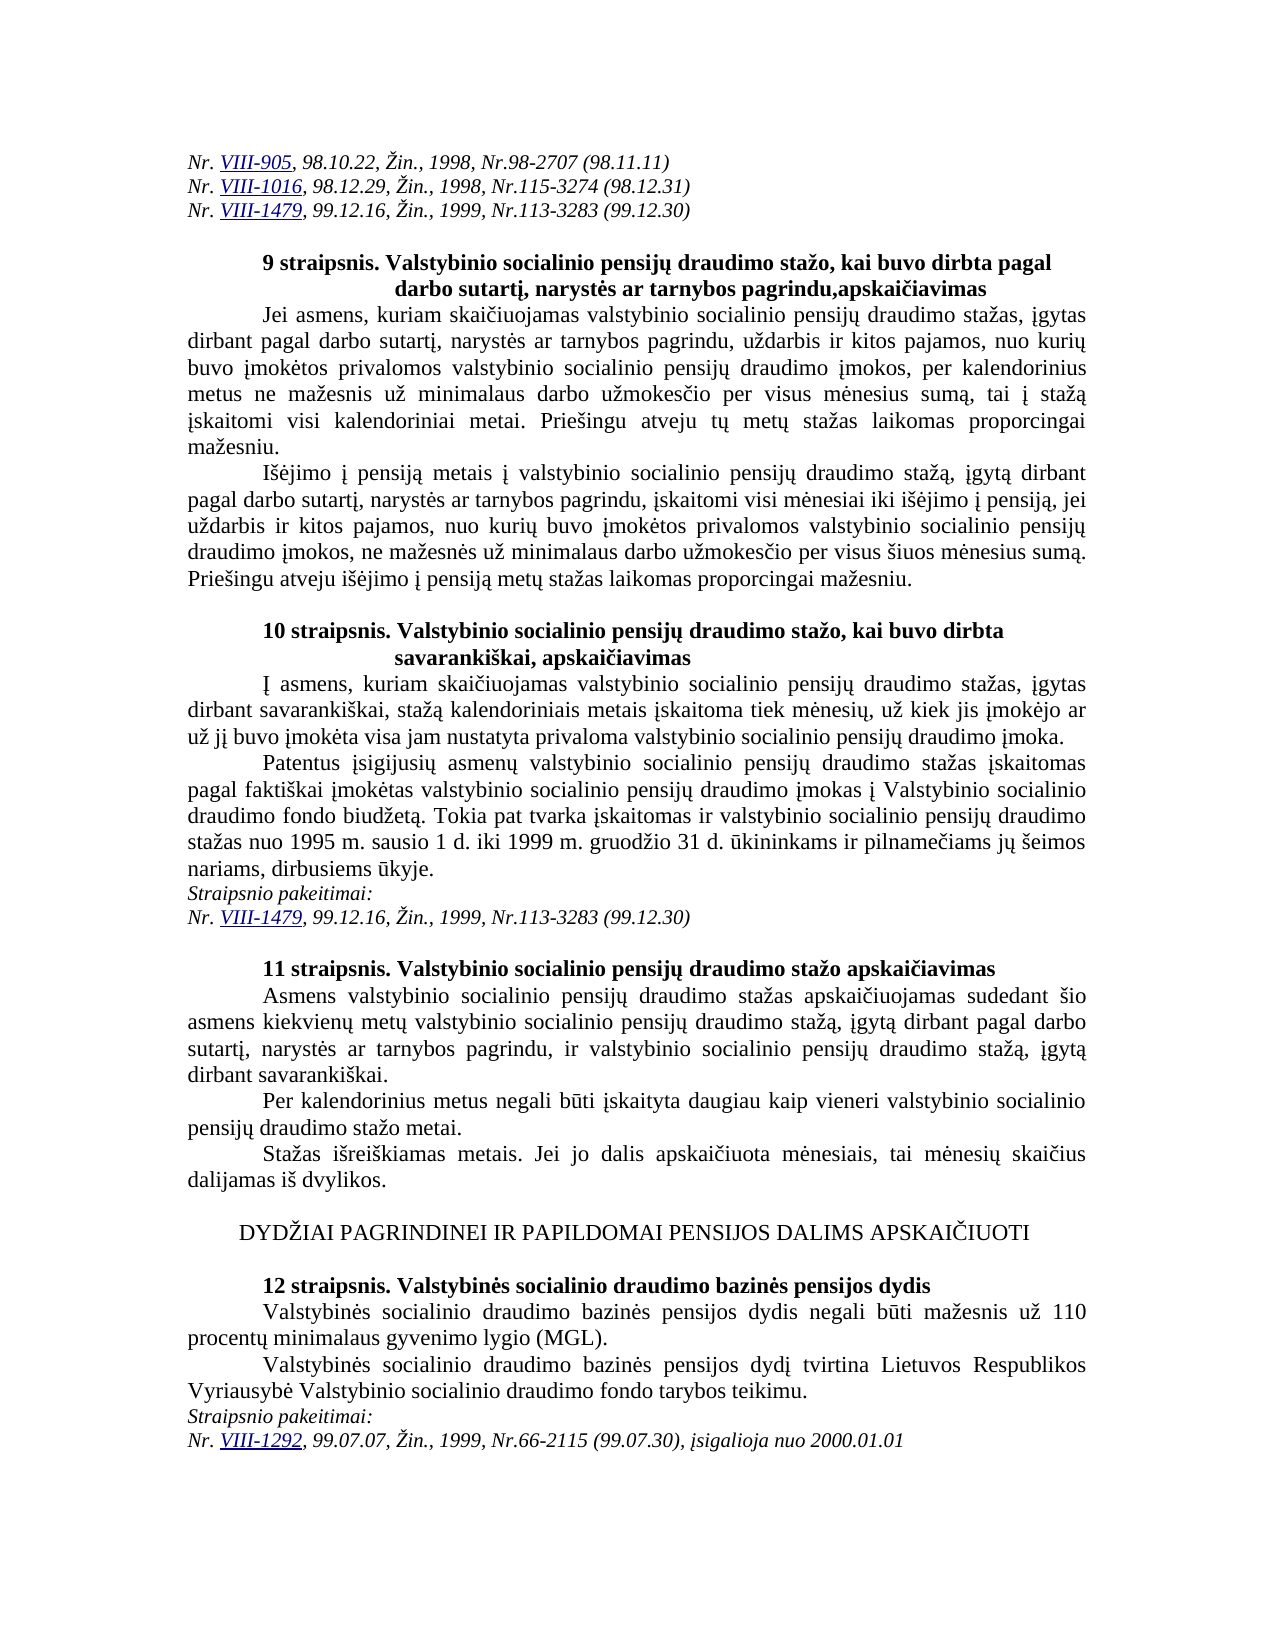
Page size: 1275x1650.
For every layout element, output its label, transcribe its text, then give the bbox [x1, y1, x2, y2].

text 9 straipsnis. Valstybinio socialinio pensijų draudimo stažo, kai buvo dirbta pagal [262, 248, 1087, 275]
text 10 straipsnis. Valstybinio socialinio pensijų draudimo stažo, kai buvo dirbta [262, 617, 1087, 644]
text Per kalendorinius metus negali būti įskaityta daugiau kaip vieneri valstybinio socialinio pensijų draudimo stažo metai. [187, 1087, 1087, 1140]
text Nr. VIII-1292, 99.07.07, Žin., 1999, Nr.66-2115 (99.07.30), įsigalioja nuo 2000.01.01 [187, 1428, 1087, 1452]
text Jei asmens, kuriam skaičiuojamas valstybinio socialinio pensijų draudimo stažas, įgytas dirbant pagal darbo sutartį, narystės ar tarnybos pagrindu, uždarbis ir kitos pajamos, nuo kurių buvo įmokėtos privalomos valstybinio socialinio pensijų draudimo įmokos, per kalendorinius metus ne mažesnis už minimalaus darbo užmokesčio per visus mėnesius sumą, tai į stažą įskaitomi visi kalendoriniai metai. Priešingu atveju tų metų stažas laikomas proporcingai mažesniu. [187, 301, 1087, 459]
text Patentus įsigijusių asmenų valstybinio socialinio pensijų draudimo stažas įskaitomas pagal faktiškai įmokėtas valstybinio socialinio pensijų draudimo įmokas į Valstybinio socialinio draudimo fondo biudžetą. Tokia pat tvarka įskaitomas ir valstybinio socialinio pensijų draudimo stažas nuo 1995 m. sausio 1 d. iki 1999 m. gruodžio 31 d. ūkininkams ir pilnamečiams jų šeimos nariams, dirbusiems ūkyje. [187, 749, 1087, 881]
text savarankiškai, apskaičiavimas [394, 644, 1087, 670]
text Straipsnio pakeitimai: [187, 881, 1087, 905]
text Nr. VIII-1479, 99.12.16, Žin., 1999, Nr.113-3283 (99.12.30) [187, 198, 1087, 222]
text Į asmens, kuriam skaičiuojamas valstybinio socialinio pensijų draudimo stažas, įgytas dirbant savarankiškai, stažą kalendoriniais metais įskaitoma tiek mėnesių, už kiek jis įmokėjo ar už jį buvo įmokėta visa jam nustatyta privaloma valstybinio socialinio pensijų draudimo įmoka. [187, 670, 1087, 749]
text DYDŽIAI PAGRINDINEI IR PAPILDOMAI PENSIJOS DALIMS APSKAIČIUOTI [187, 1219, 1087, 1245]
text Valstybinės socialinio draudimo bazinės pensijos dydis negali būti mažesnis už 110 procentų minimalaus gyvenimo lygio (MGL). [187, 1298, 1087, 1351]
text darbo sutartį, narystės ar tarnybos pagrindu,apskaičiavimas [379, 275, 1087, 301]
text Stažas išreiškiamas metais. Jei jo dalis apskaičiuota mėnesiais, tai mėnesių skaičius dalijamas iš dvylikos. [187, 1140, 1087, 1193]
text Išėjimo į pensiją metais į valstybinio socialinio pensijų draudimo stažą, įgytą dirbant pagal darbo sutartį, narystės ar tarnybos pagrindu, įskaitomi visi mėnesiai iki išėjimo į pensiją, jei uždarbis ir kitos pajamos, nuo kurių buvo įmokėtos privalomos valstybinio socialinio pensijų draudimo įmokos, ne mažesnės už minimalaus darbo užmokesčio per visus šiuos mėnesius sumą. Priešingu atveju išėjimo į pensiją metų stažas laikomas proporcingai mažesniu. [187, 459, 1087, 591]
text Valstybinės socialinio draudimo bazinės pensijos dydį tvirtina Lietuvos Respublikos Vyriausybė Valstybinio socialinio draudimo fondo tarybos teikimu. [187, 1351, 1087, 1403]
text Straipsnio pakeitimai: [187, 1403, 1087, 1428]
text 11 straipsnis. Valstybinio socialinio pensijų draudimo stažo apskaičiavimas [187, 956, 1087, 982]
text Nr. VIII-905, 98.10.22, Žin., 1998, Nr.98-2707 (98.11.11) [187, 150, 1087, 174]
text Nr. VIII-1479, 99.12.16, Žin., 1999, Nr.113-3283 (99.12.30) [187, 905, 1087, 929]
text 12 straipsnis. Valstybinės socialinio draudimo bazinės pensijos dydis [187, 1272, 1087, 1298]
text Nr. VIII-1016, 98.12.29, Žin., 1998, Nr.115-3274 (98.12.31) [187, 174, 1087, 198]
text Asmens valstybinio socialinio pensijų draudimo stažas apskaičiuojamas sudedant šio asmens kiekvienų metų valstybinio socialinio pensijų draudimo stažą, įgytą dirbant pagal darbo sutartį, narystės ar tarnybos pagrindu, ir valstybinio socialinio pensijų draudimo stažą, įgytą dirbant savarankiškai. [187, 982, 1087, 1087]
